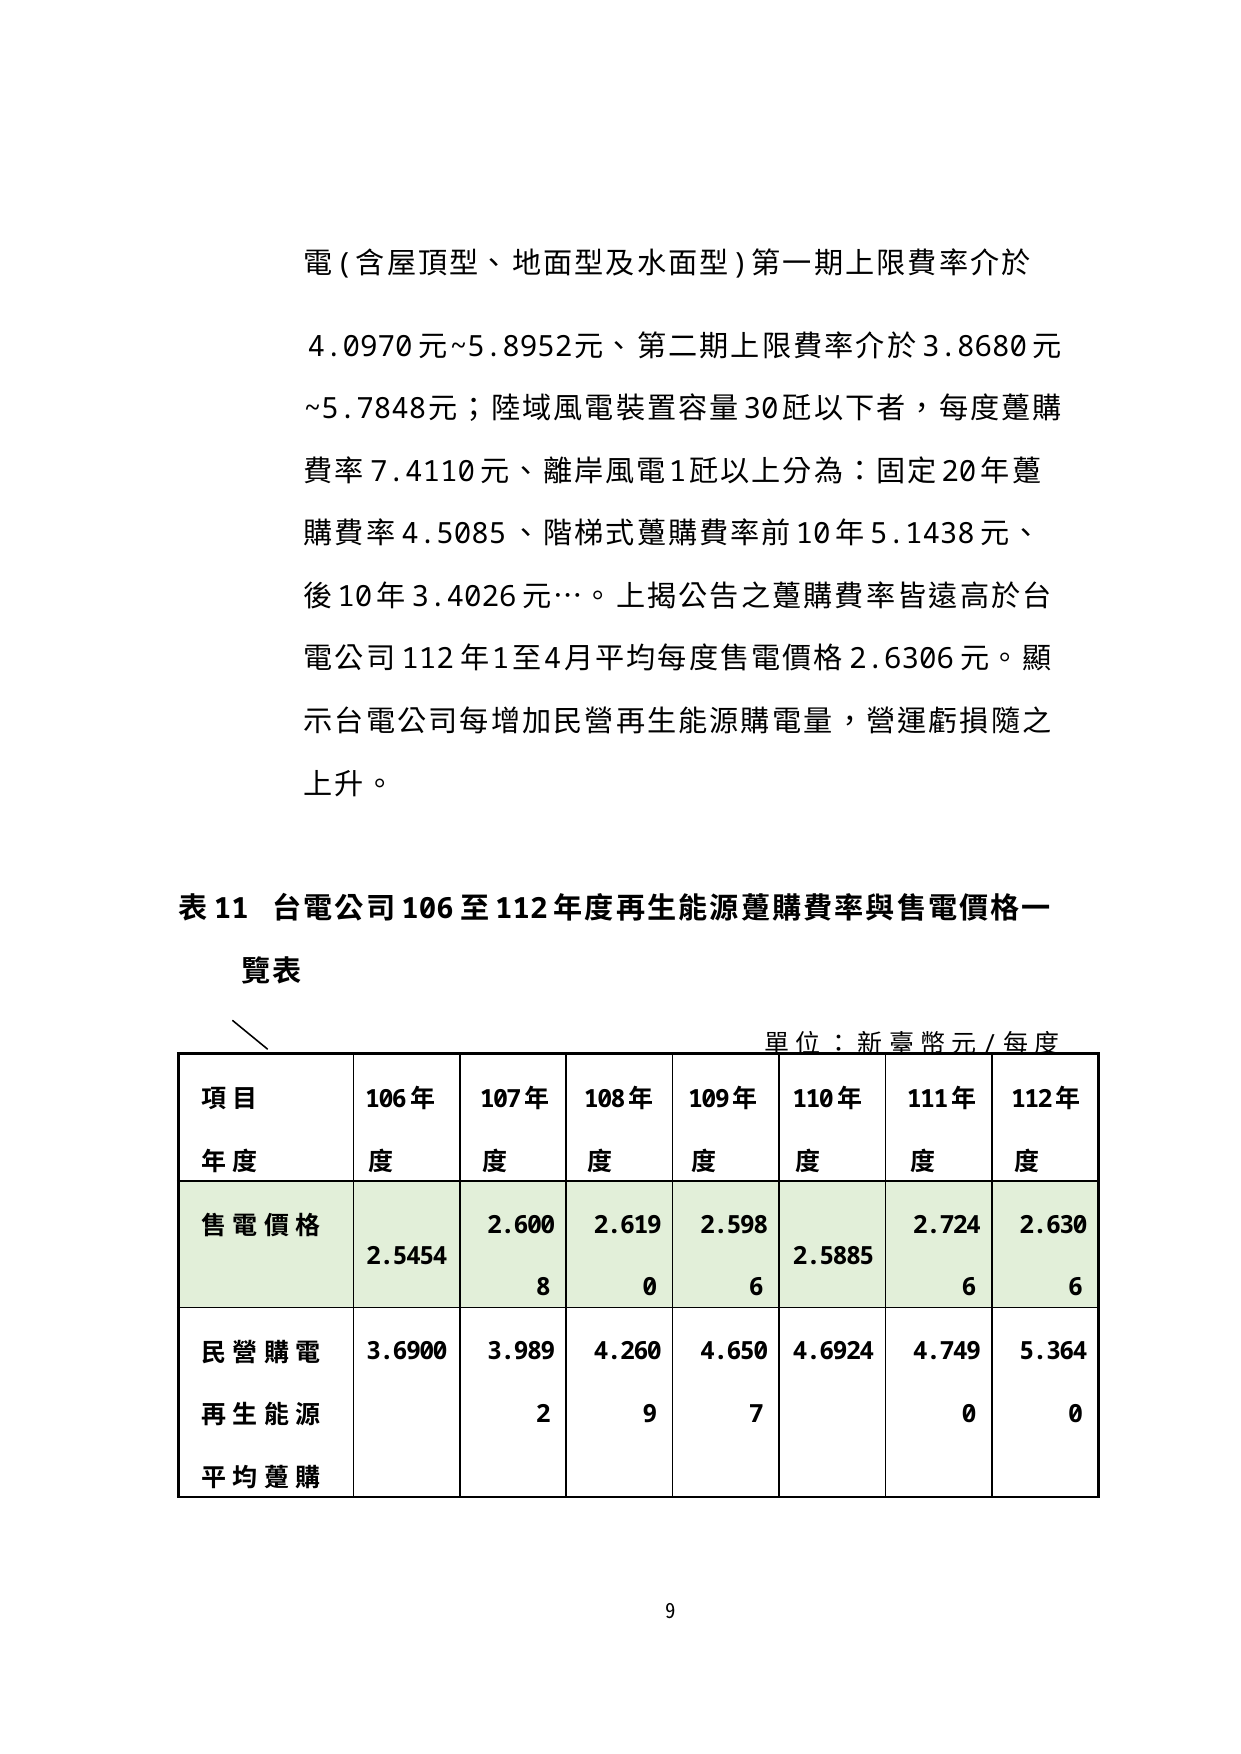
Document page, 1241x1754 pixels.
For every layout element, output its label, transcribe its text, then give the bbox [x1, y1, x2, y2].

table_header 112年度 [993, 1055, 1097, 1180]
table_cell 2.6008 [461, 1182, 565, 1307]
table_cell 2.5454 [354, 1182, 459, 1307]
table_header 109年度 [673, 1055, 778, 1180]
table_header 110年度 [780, 1055, 885, 1180]
text 電(含屋頂型、地面型及水面型)第一期上限費率介於4.0970元~5.8952元、第二期上限費率介於3.8680元~5.7848元；陸域風電裝置容量30瓩以下者，每度躉購費率7.4110元、離岸風電1瓩以上分為：固定20年躉購費率4.5085、階梯式躉購費率前10年5.1438元、後10年3.4026元…。上揭公告之躉購費率皆遠高於台電公司112年1至4月平均每度售電價格2.6306元。顯示台電公司每增加民營再生能源購電量，營運虧損隨之上升。 [295, 177, 1063, 802]
table_cell 4.6924 [780, 1308, 885, 1496]
text 表11 台電公司106至112年度再生能源躉購費率與售電價格一覽表 [169, 865, 1063, 990]
table_cell 4.2609 [567, 1308, 672, 1496]
table_header 項目 年度 [180, 1055, 353, 1180]
table_cell 民營購電再生能源平均躉購 [180, 1308, 353, 1496]
table_cell 2.7246 [886, 1182, 991, 1307]
table_cell 3.6900 [354, 1308, 459, 1496]
table_cell 5.3640 [993, 1308, 1097, 1496]
table_header 107年度 [461, 1055, 565, 1180]
table_cell 2.5986 [673, 1182, 778, 1307]
table_cell 2.6190 [567, 1182, 672, 1307]
table_cell 售電價格 [180, 1182, 353, 1307]
table_header 106年度 [354, 1055, 459, 1180]
text 單位：新臺幣元/每度 [177, 990, 1063, 1052]
table_cell 3.9892 [461, 1308, 565, 1496]
table_header 108年度 [567, 1055, 672, 1180]
table_cell 4.6507 [673, 1308, 778, 1496]
table_cell 2.5885 [780, 1182, 885, 1307]
table_cell 2.6306 [993, 1182, 1097, 1307]
table_header 111年度 [886, 1055, 991, 1180]
table_cell 4.7490 [886, 1308, 991, 1496]
